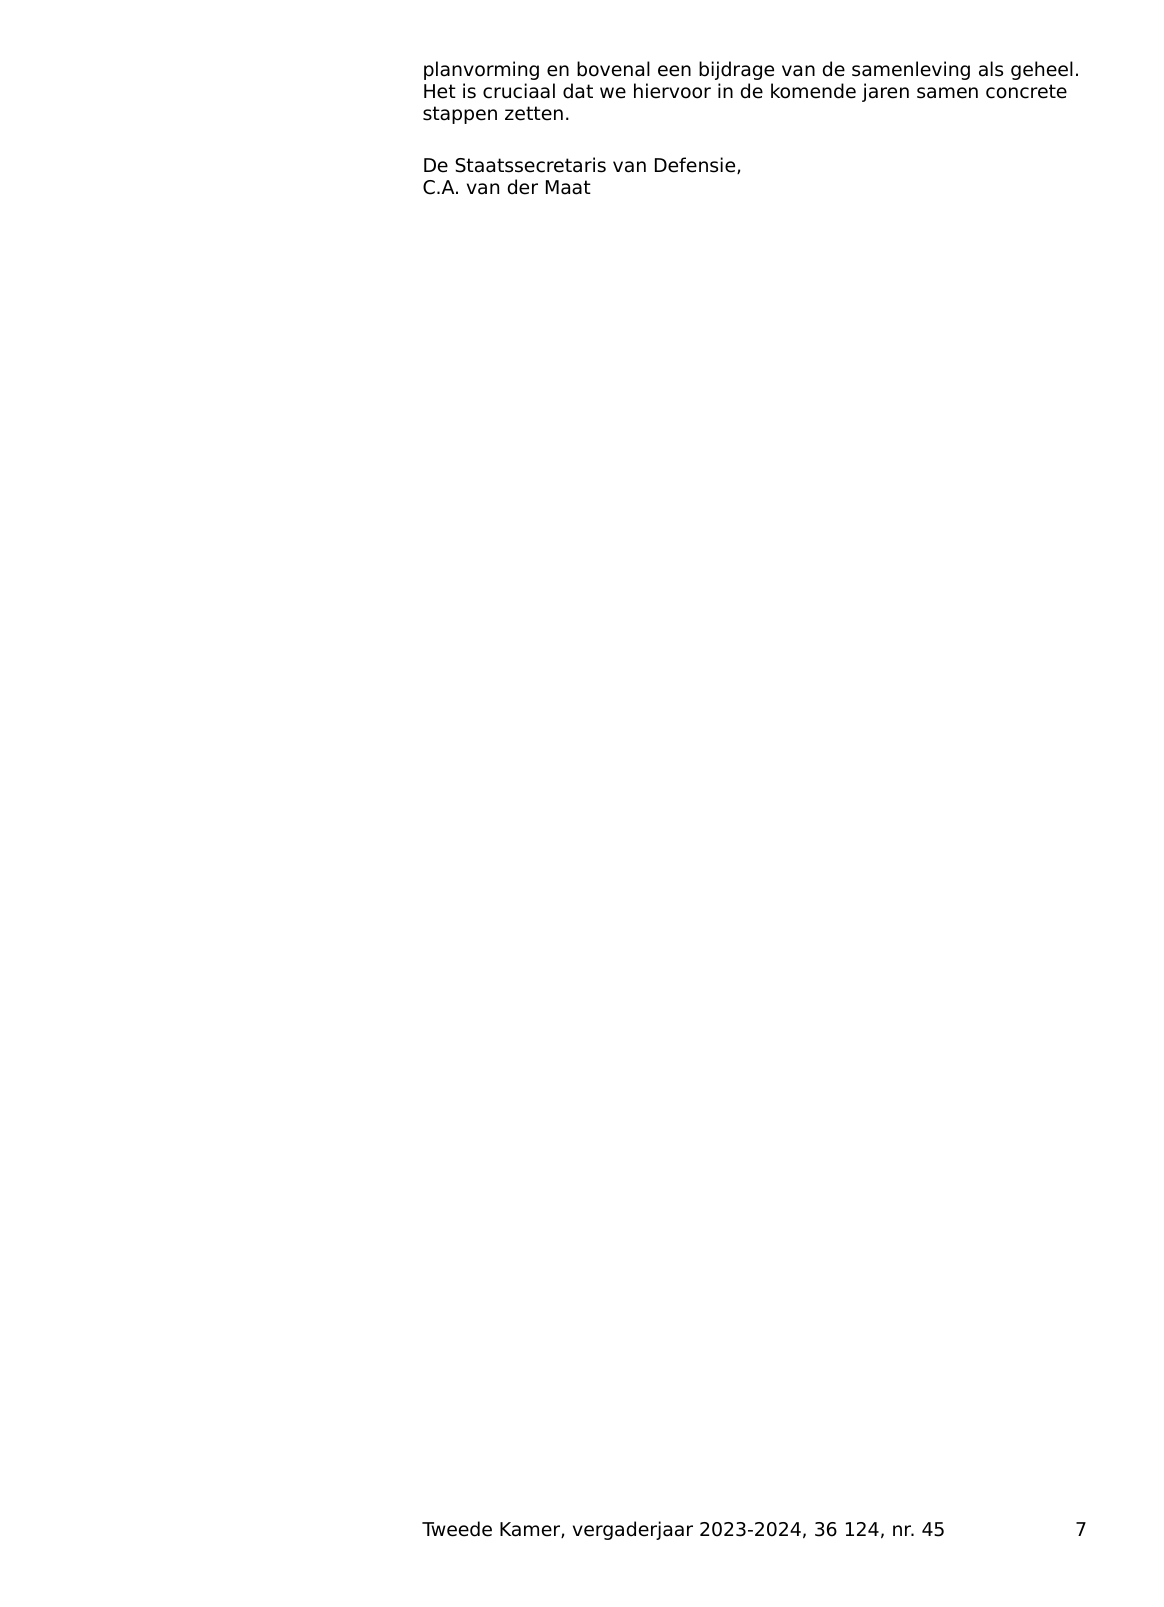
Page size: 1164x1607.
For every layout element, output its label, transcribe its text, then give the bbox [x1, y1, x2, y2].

text planvorming en bovenal een bijdrage van de samenleving als geheel. Het is cruciaal dat we hiervoor in de komende jaren samen concrete stappen zetten. [422, 59, 1087, 125]
text De Staatssecretaris van Defensie, C.A. van der Maat [422, 155, 1087, 199]
